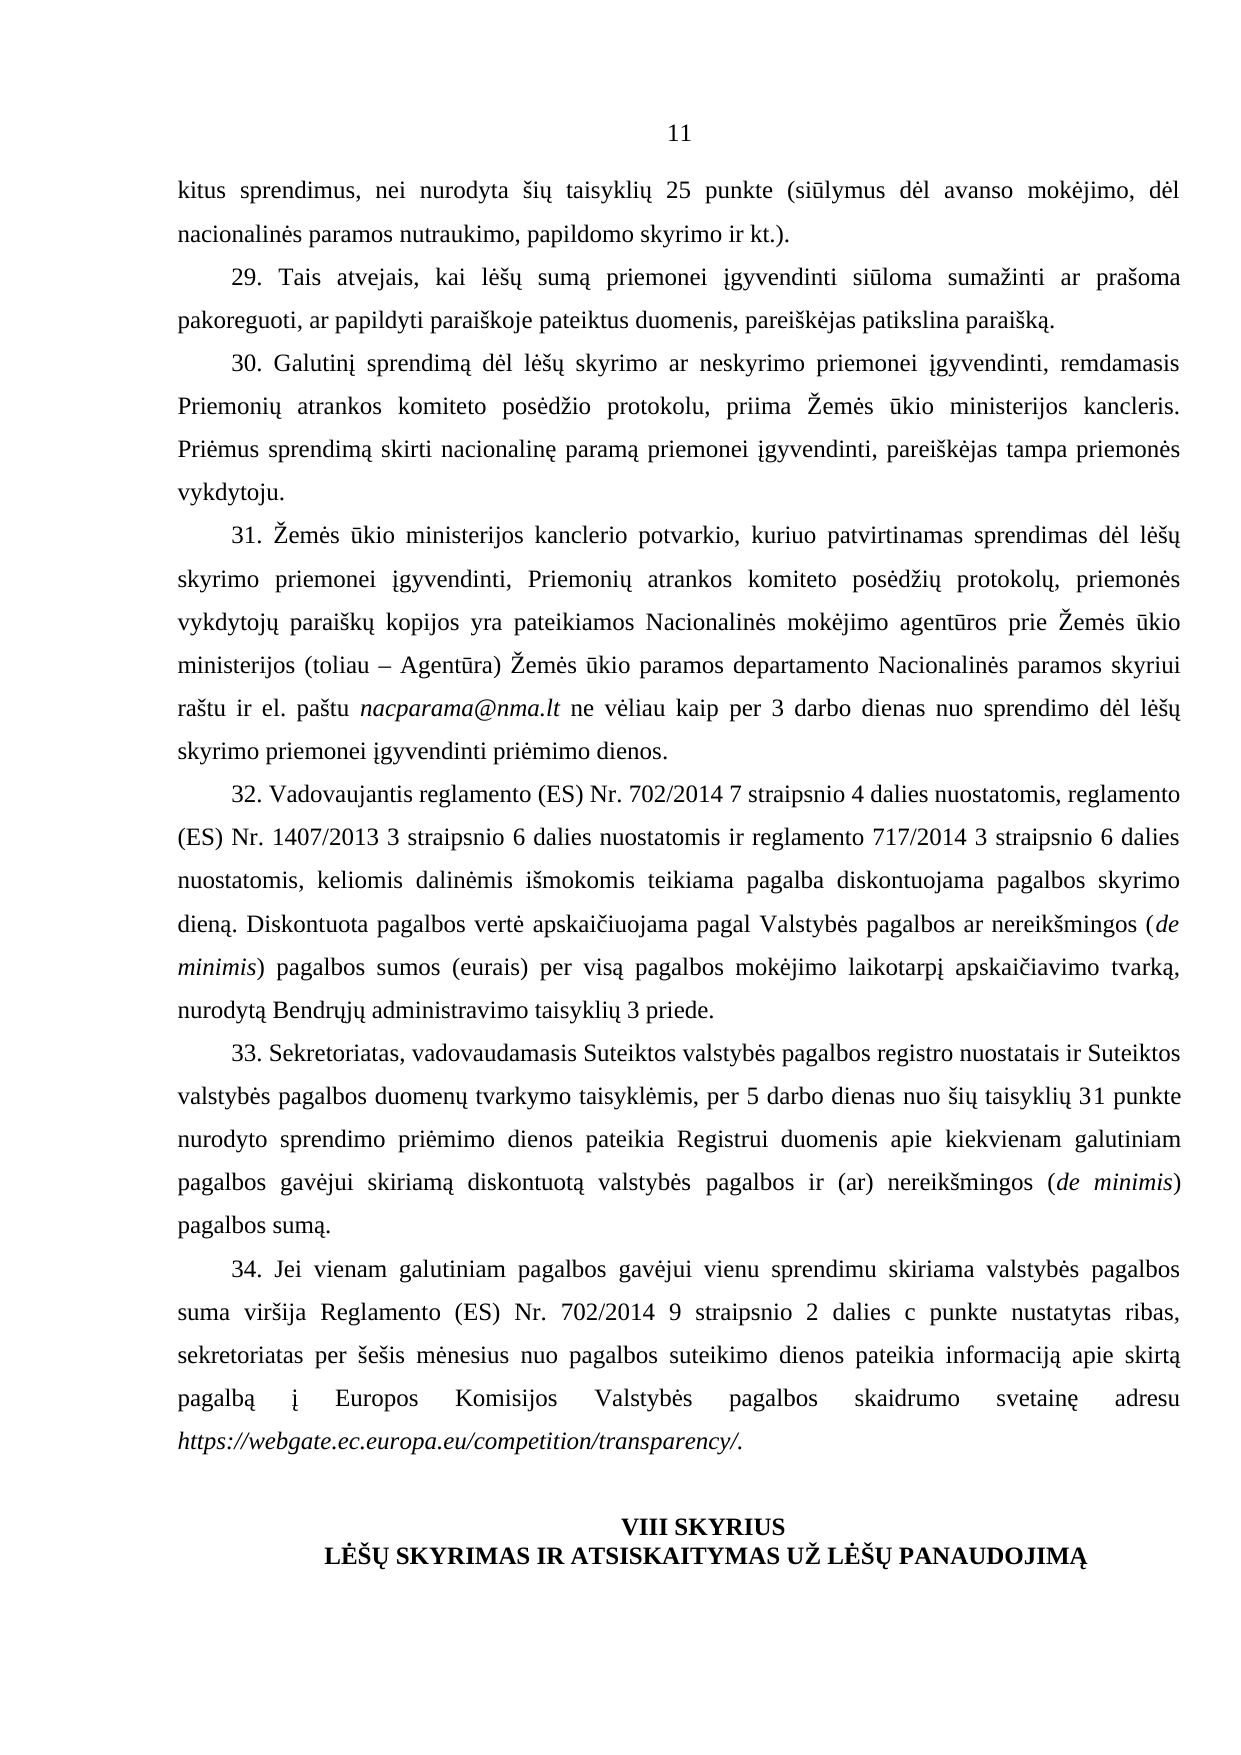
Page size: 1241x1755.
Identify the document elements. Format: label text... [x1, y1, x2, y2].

text 33. Sekretoriatas, vadovaudamasis Suteiktos valstybės pagalbos registro nuostatais ir Suteiktos valstybės pagalbos duomenų tvarkymo taisyklėmis, per 5 darbo dienas nuo šių taisyklių 31 punkte nurodyto sprendimo priėmimo dienos pateikia Registrui duomenis apie kiekvienam galutiniam pagalbos gavėjui skiriamą diskontuotą valstybės pagalbos ir (ar) nereikšmingos (de minimis) pagalbos sumą. [177, 1038, 1181, 1239]
text 29. Tais atvejais, kai lėšų sumą priemonei įgyvendinti siūloma sumažinti ar prašoma pakoreguoti, ar papildyti paraiškoje pateiktus duomenis, pareiškėjas patikslina paraišką. [177, 262, 1181, 334]
text VIII SKYRIUS [177, 1512, 1181, 1541]
text 34. Jei vienam galutiniam pagalbos gavėjui vienu sprendimu skiriama valstybės pagalbos suma viršija Reglamento (ES) Nr. 702/2014 9 straipsnio 2 dalies c punkte nustatytas ribas, sekretoriatas per šešis mėnesius nuo pagalbos suteikimo dienos pateikia informaciją apie skirtą pagalbą į Europos Komisijos Valstybės pagalbos skaidrumo svetainę adresu https://webgate.ec.europa.eu/competition/transparency/. [177, 1254, 1181, 1455]
text 30. Galutinį sprendimą dėl lėšų skyrimo ar neskyrimo priemonei įgyvendinti, remdamasis Priemonių atrankos komiteto posėdžio protokolu, priima Žemės ūkio ministerijos kancleris. Priėmus sprendimą skirti nacionalinę paramą priemonei įgyvendinti, pareiškėjas tampa priemonės vykdytoju. [177, 348, 1181, 506]
text 31. Žemės ūkio ministerijos kanclerio potvarkio, kuriuo patvirtinamas sprendimas dėl lėšų skyrimo priemonei įgyvendinti, Priemonių atrankos komiteto posėdžių protokolų, priemonės vykdytojų paraiškų kopijos yra pateikiamos Nacionalinės mokėjimo agentūros prie Žemės ūkio ministerijos (toliau – Agentūra) Žemės ūkio paramos departamento Nacionalinės paramos skyriui raštu ir el. paštu nacparama@nma.lt ne vėliau kaip per 3 darbo dienas nuo sprendimo dėl lėšų skyrimo priemonei įgyvendinti priėmimo dienos. [177, 521, 1181, 765]
text LĖŠŲ SKYRIMAS IR ATSISKAITYMAS UŽ LĖŠŲ PANAUDOJIMĄ [177, 1541, 1181, 1570]
text 32. Vadovaujantis reglamento (ES) Nr. 702/2014 7 straipsnio 4 dalies nuostatomis, reglamento (ES) Nr. 1407/2013 3 straipsnio 6 dalies nuostatomis ir reglamento 717/2014 3 straipsnio 6 dalies nuostatomis, keliomis dalinėmis išmokomis teikiama pagalba diskontuojama pagalbos skyrimo dieną. Diskontuota pagalbos vertė apskaičiuojama pagal Valstybės pagalbos ar nereikšmingos (de minimis) pagalbos sumos (eurais) per visą pagalbos mokėjimo laikotarpį apskaičiavimo tvarką, nurodytą Bendrųjų administravimo taisyklių 3 priede. [177, 779, 1181, 1024]
text kitus sprendimus, nei nurodyta šių taisyklių 25 punkte (siūlymus dėl avanso mokėjimo, dėl nacionalinės paramos nutraukimo, papildomo skyrimo ir kt.). [177, 176, 1181, 247]
